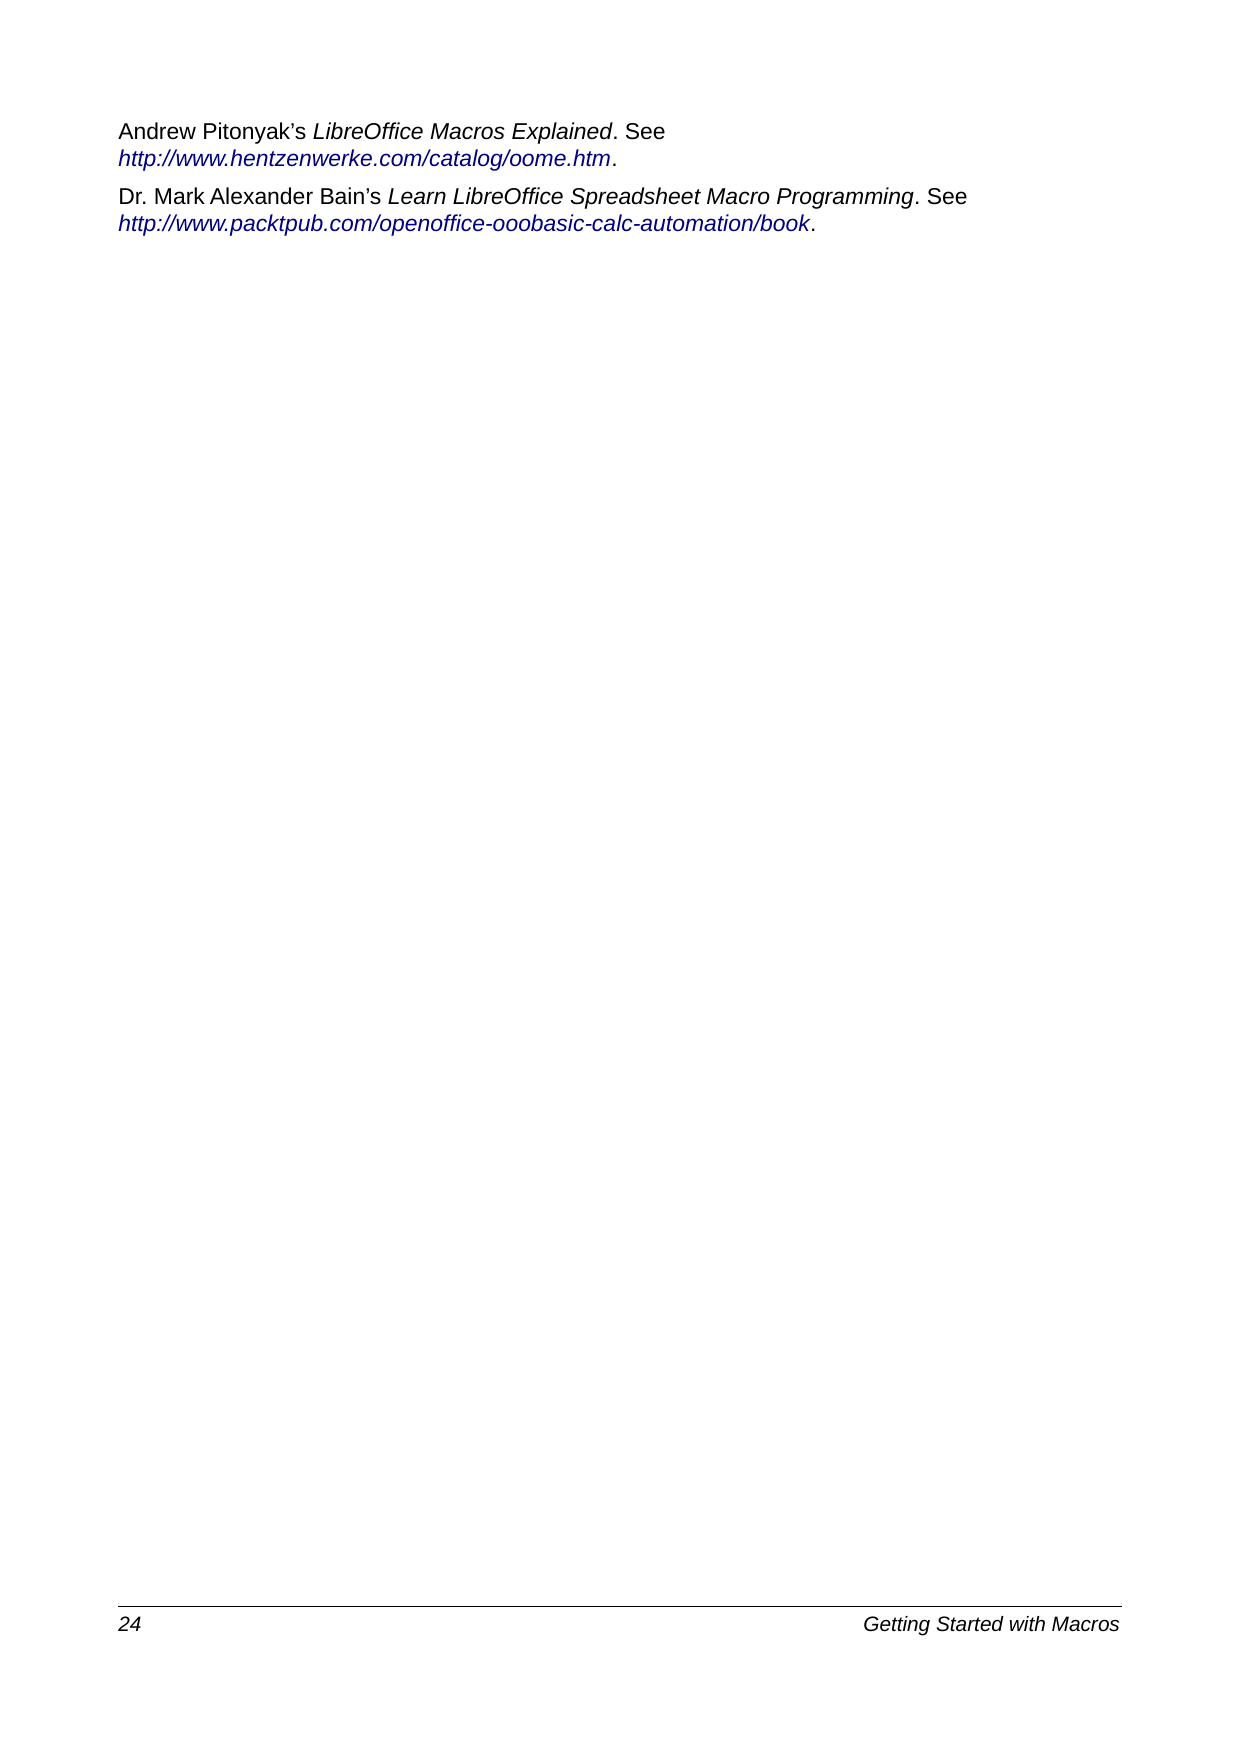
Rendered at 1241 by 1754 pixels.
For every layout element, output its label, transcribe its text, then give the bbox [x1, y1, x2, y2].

text Andrew Pitonyak’s LibreOffice Macros Explained. See http://www.hentzenwerke.com/catalog/oome.htm. [118, 118, 1122, 171]
text Dr. Mark Alexander Bain’s Learn LibreOffice Spreadsheet Macro Programming. See http://www.packtpub.com/openoffice-ooobasic-calc-automation/book. [118, 183, 1122, 236]
